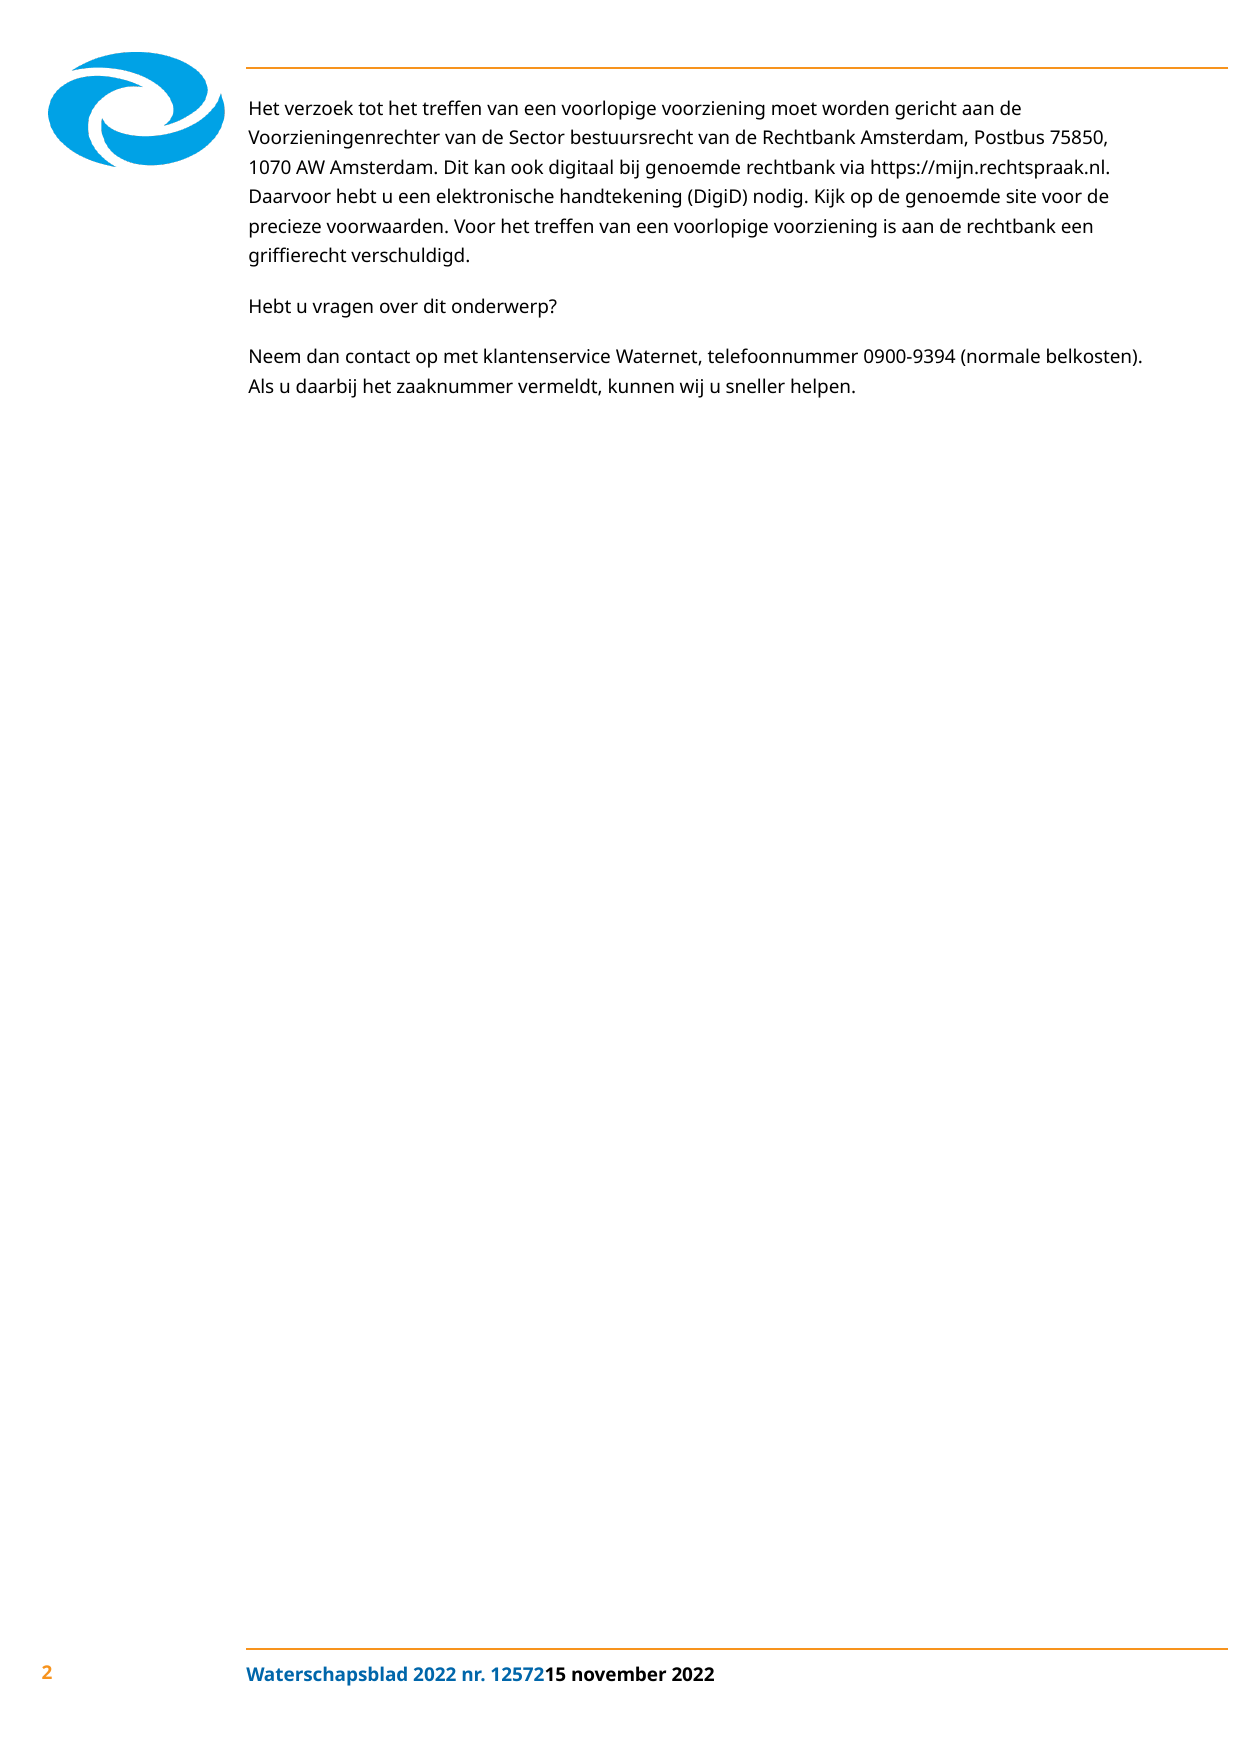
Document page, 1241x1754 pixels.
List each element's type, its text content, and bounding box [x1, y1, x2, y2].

picture [41, 47, 231, 172]
text Neem dan contact op met klantenservice Waternet, telefoonnummer 0900-9394 (normale belkosten). Als u daarbij het zaaknummer vermeldt, kunnen wij u sneller helpen. [248, 343, 1152, 399]
text Hebt u vragen over dit onderwerp? [248, 293, 1152, 319]
text Het verzoek tot het treffen van een voorlopige voorziening moet worden gericht aan de Voorzieningenrechter van de Sector bestuursrecht van de Rechtbank Amsterdam, Postbus 75850, 1070 AW Amsterdam. Dit kan ook digitaal bij genoemde rechtbank via https://mijn.rechtspraak.nl. Daarvoor hebt u een elektronische handtekening (DigiD) nodig. Kijk op de genoemde site voor de precieze voorwaarden. Voor het treffen van een voorlopige voorziening is aan de rechtbank een griffierecht verschuldigd. [248, 95, 1152, 268]
